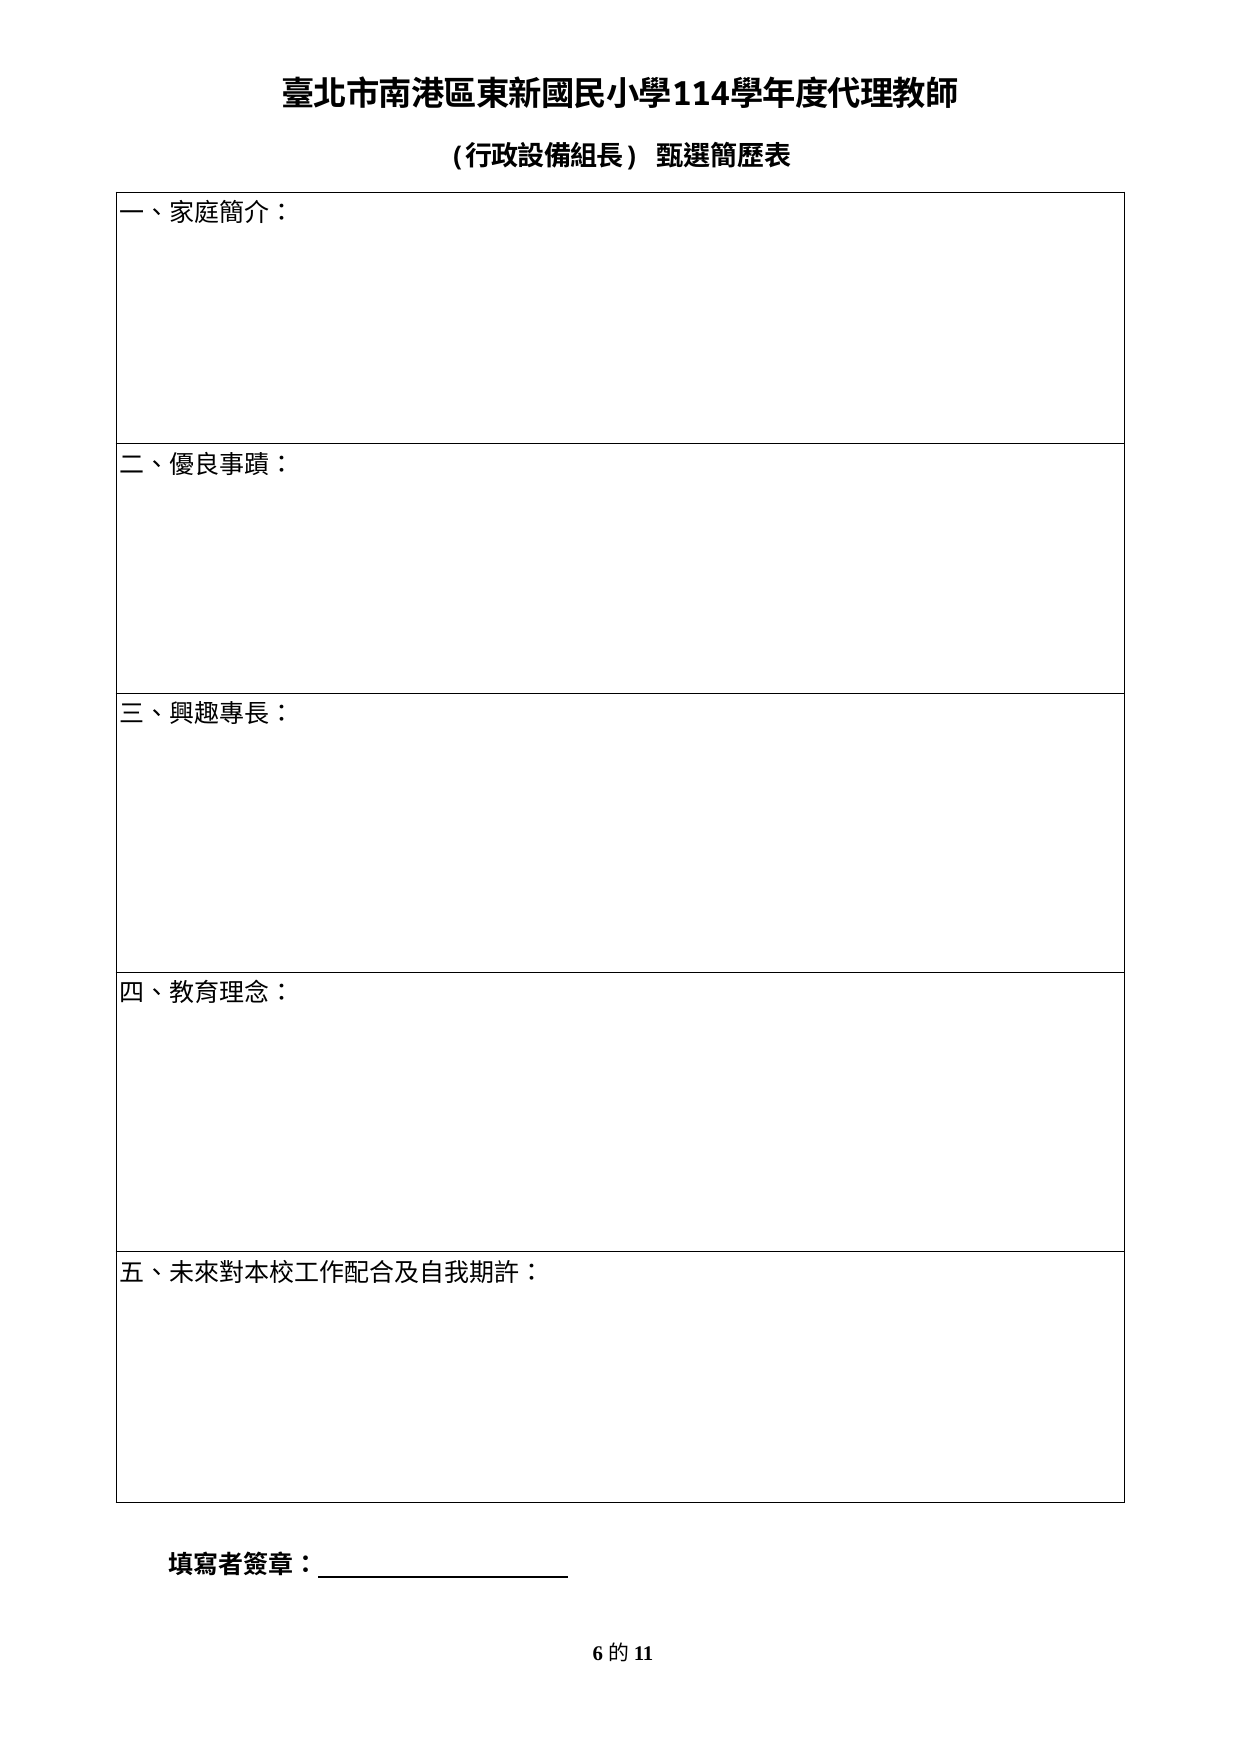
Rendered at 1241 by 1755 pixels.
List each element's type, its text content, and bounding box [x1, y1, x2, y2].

text 臺北市南港區東新國民小學114學年度代理教師 [118, 66, 1122, 115]
text (行政設備組長) 甄選簡歷表 [118, 133, 1122, 173]
table_cell 三、興趣專長： [117, 694, 1124, 972]
table_cell 五、未來對本校工作配合及自我期許： [117, 1252, 1124, 1502]
table_cell 二、優良事蹟： [117, 444, 1124, 693]
table_header 一、家庭簡介： [117, 193, 1124, 443]
text 填寫者簽章： [118, 1545, 1122, 1581]
table_cell 四、教育理念： [117, 973, 1124, 1251]
